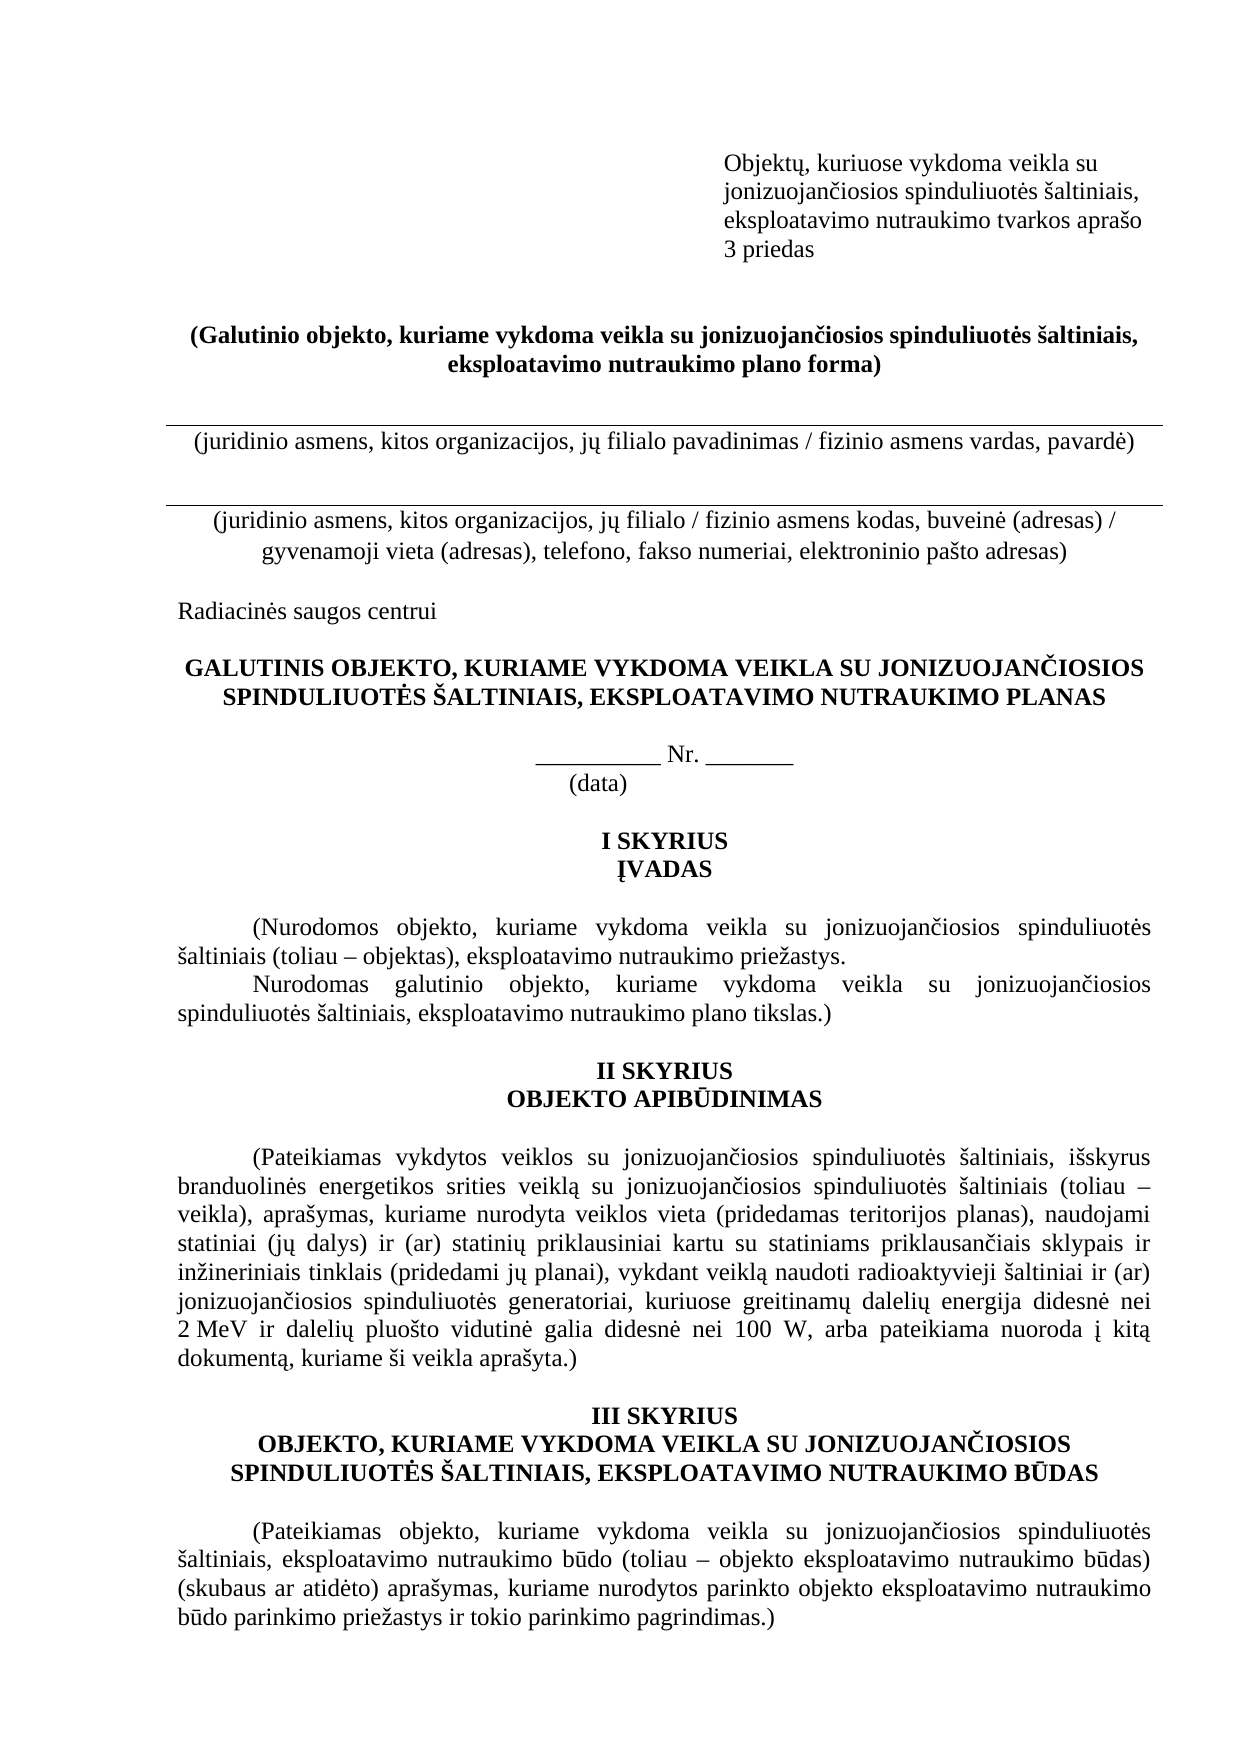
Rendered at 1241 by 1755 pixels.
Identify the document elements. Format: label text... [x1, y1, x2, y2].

text Nurodomas galutinio objekto, kuriame vykdoma veikla su jonizuojančiosios spinduliuotės šaltiniais, eksploatavimo nutraukimo plano tikslas.) [177, 969, 1152, 1027]
text (Nurodomos objekto, kuriame vykdoma veikla su jonizuojančiosios spinduliuotės šaltiniais (toliau – objektas), eksploatavimo nutraukimo priežastys. [177, 912, 1152, 969]
text OBJEKTO APIBŪDINIMAS [177, 1084, 1152, 1113]
text Objektų, kuriuose vykdoma veikla su [723, 148, 1152, 176]
table_header (juridinio asmens, kitos organizacijos, jų filialo pavadinimas / fizinio asmens vardas, pavardė) [166, 426, 1163, 457]
text II SKYRIUS [177, 1056, 1152, 1084]
text (Galutinio objekto, kuriame vykdoma veikla su jonizuojančiosios spinduliuotės šaltiniais, eksploatavimo nutraukimo plano forma) [177, 320, 1152, 378]
text ĮVADAS [177, 854, 1152, 883]
text Radiacinės saugos centrui [177, 596, 1152, 624]
table_header (juridinio asmens, kitos organizacijos, jų filialo / fizinio asmens kodas, buveinė (adresas) / gyvenamoji vieta (adresas), telefono, fakso numeriai, elektroninio pašto adresas) [166, 506, 1163, 567]
text (Pateikiamas vykdytos veiklos su jonizuojančiosios spinduliuotės šaltiniais, išskyrus branduolinės energetikos srities veiklą su jonizuojančiosios spinduliuotės šaltiniais (toliau – veikla), aprašymas, kuriame nurodyta veiklos vieta (pridedamas teritorijos planas), naudojami statiniai (jų dalys) ir (ar) statinių priklausiniai kartu su statiniams priklausančiais sklypais ir inžineriniais tinklais (pridedami jų planai), vykdant veiklą naudoti radioaktyvieji šaltiniai ir (ar) jonizuojančiosios spinduliuotės generatoriai, kuriuose greitinamų dalelių energija didesnė nei 2 MeV ir dalelių pluošto vidutinė galia didesnė nei 100 W, arba pateikiama nuoroda į kitą dokumentą, kuriame ši veikla aprašyta.) [177, 1142, 1152, 1372]
text I SKYRIUS [177, 826, 1152, 854]
text GALUTINIS OBJEKTO, KURIAME VYKDOMA VEIKLA SU JONIZUOJANČIOSIOS SPINDULIUOTĖS ŠALTINIAIS, EKSPLOATAVIMO NUTRAUKIMO PLANAS [177, 653, 1152, 711]
text eksploatavimo nutraukimo tvarkos aprašo [723, 205, 1152, 234]
text (Pateikiamas objekto, kuriame vykdoma veikla su jonizuojančiosios spinduliuotės šaltiniais, eksploatavimo nutraukimo būdo (toliau – objekto eksploatavimo nutraukimo būdas) (skubaus ar atidėto) aprašymas, kuriame nurodytos parinkto objekto eksploatavimo nutraukimo būdo parinkimo priežastys ir tokio parinkimo pagrindimas.) [177, 1516, 1152, 1631]
text 3 priedas [723, 234, 1152, 263]
text III SKYRIUS [177, 1401, 1152, 1429]
text jonizuojančiosios spinduliuotės šaltiniais, [723, 176, 1152, 205]
text (data) [428, 768, 768, 797]
text __________ Nr. _______ [177, 739, 1152, 768]
text OBJEKTO, KURIAME VYKDOMA VEIKLA SU JONIZUOJANČIOSIOS SPINDULIUOTĖS ŠALTINIAIS, EKSPLOATAVIMO NUTRAUKIMO BŪDAS [177, 1429, 1152, 1487]
